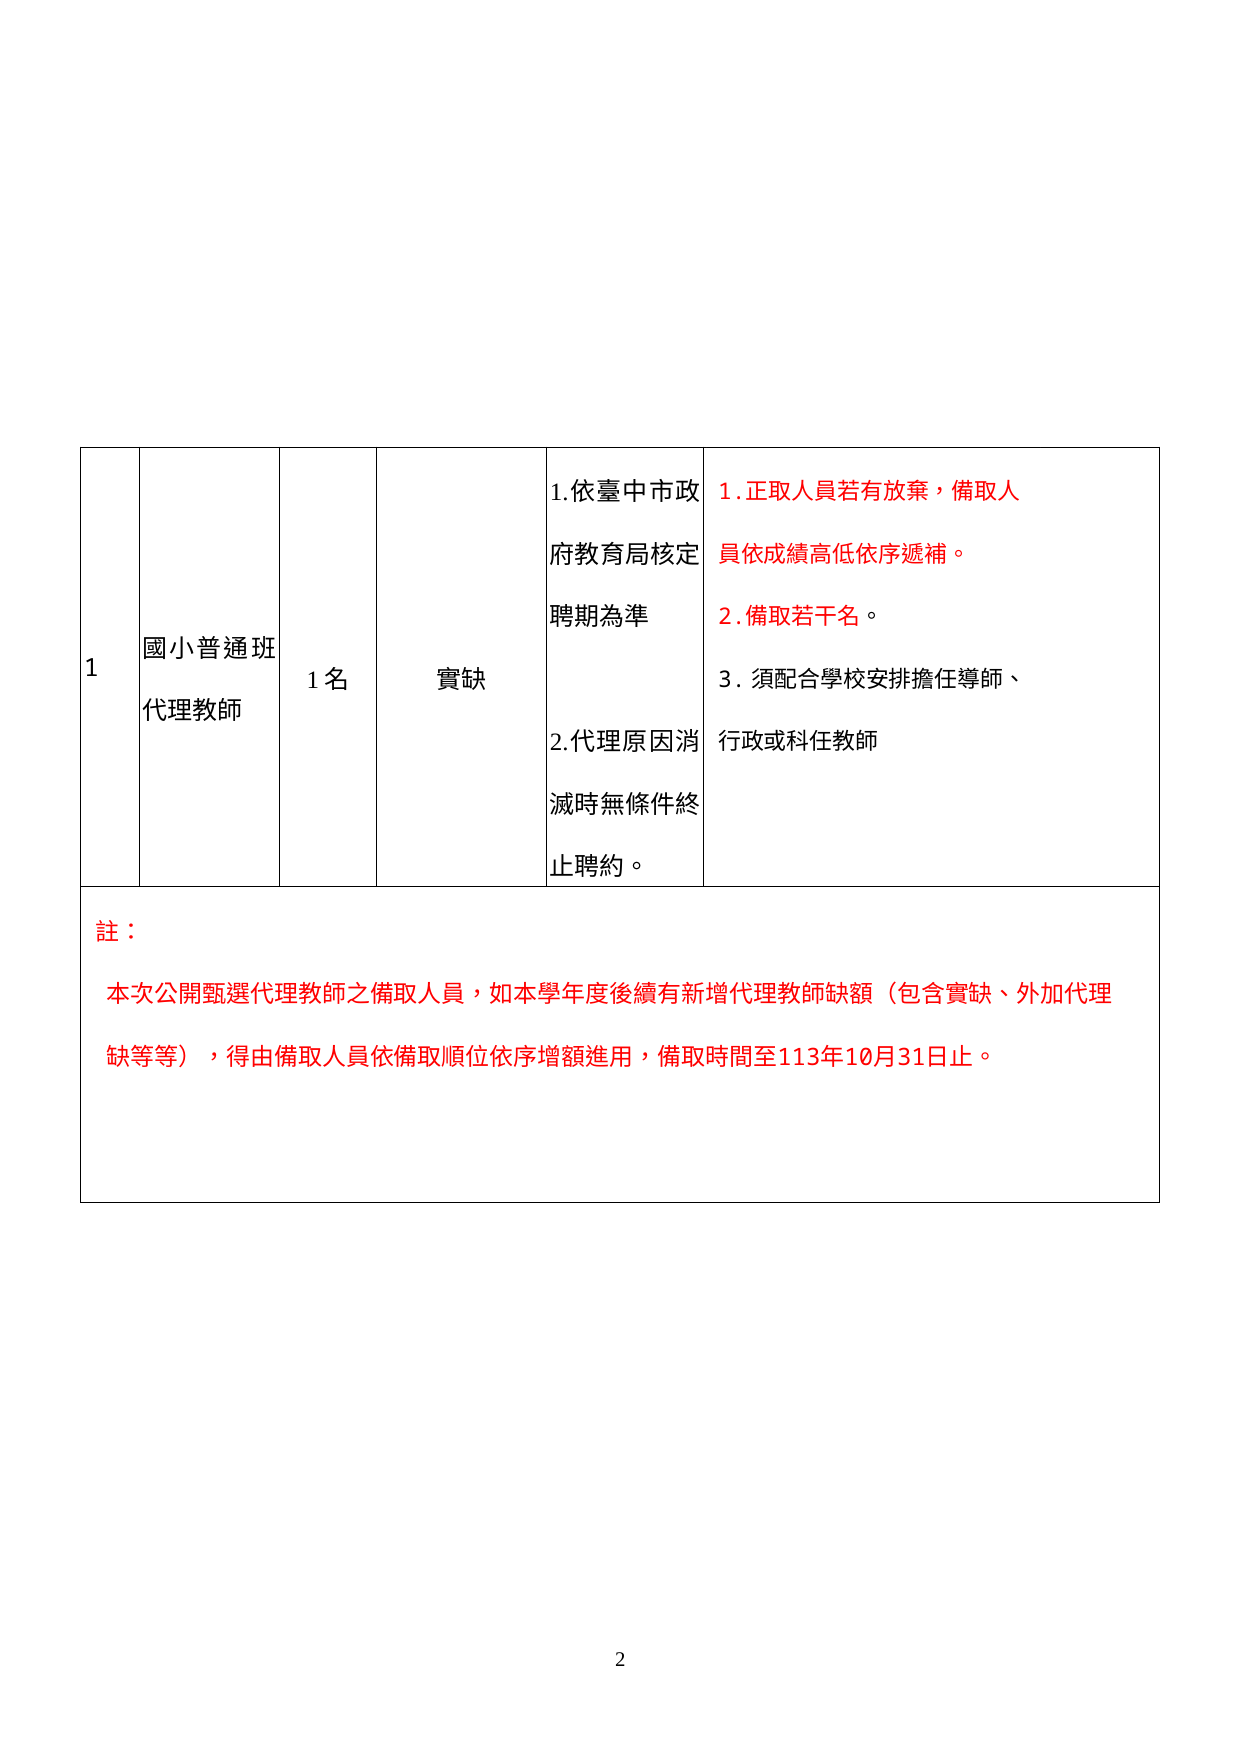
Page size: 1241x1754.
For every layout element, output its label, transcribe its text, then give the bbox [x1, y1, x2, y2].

table_header 本次公開甄選代理教師之備取人員，如本學年度後續有新增代理教師缺額（包含實缺、外加代理缺等等），得由備取人員依備取順位依序增額進用，備取時間至113年10月31日止。 [96, 951, 1145, 1076]
table_header 1.正取人員若有放棄，備取人員依成績高低依序遞補。 2.備取若干名。 3. 須配合學校安排擔任導師、行政或科任教師 [707, 449, 1040, 761]
table_header 註： [84, 888, 1156, 1139]
table_cell [81, 887, 1159, 1202]
table_cell 1.依臺中市政府教育局核定聘期為準 2.代理原因消滅時無條件終止聘約。 [547, 448, 703, 886]
table_cell 實缺 [377, 448, 546, 886]
table_cell [704, 448, 1159, 886]
table_cell 1名 [280, 448, 376, 886]
table_cell 國小普通班代理教師 [140, 448, 279, 886]
table_cell 1 [81, 448, 139, 886]
